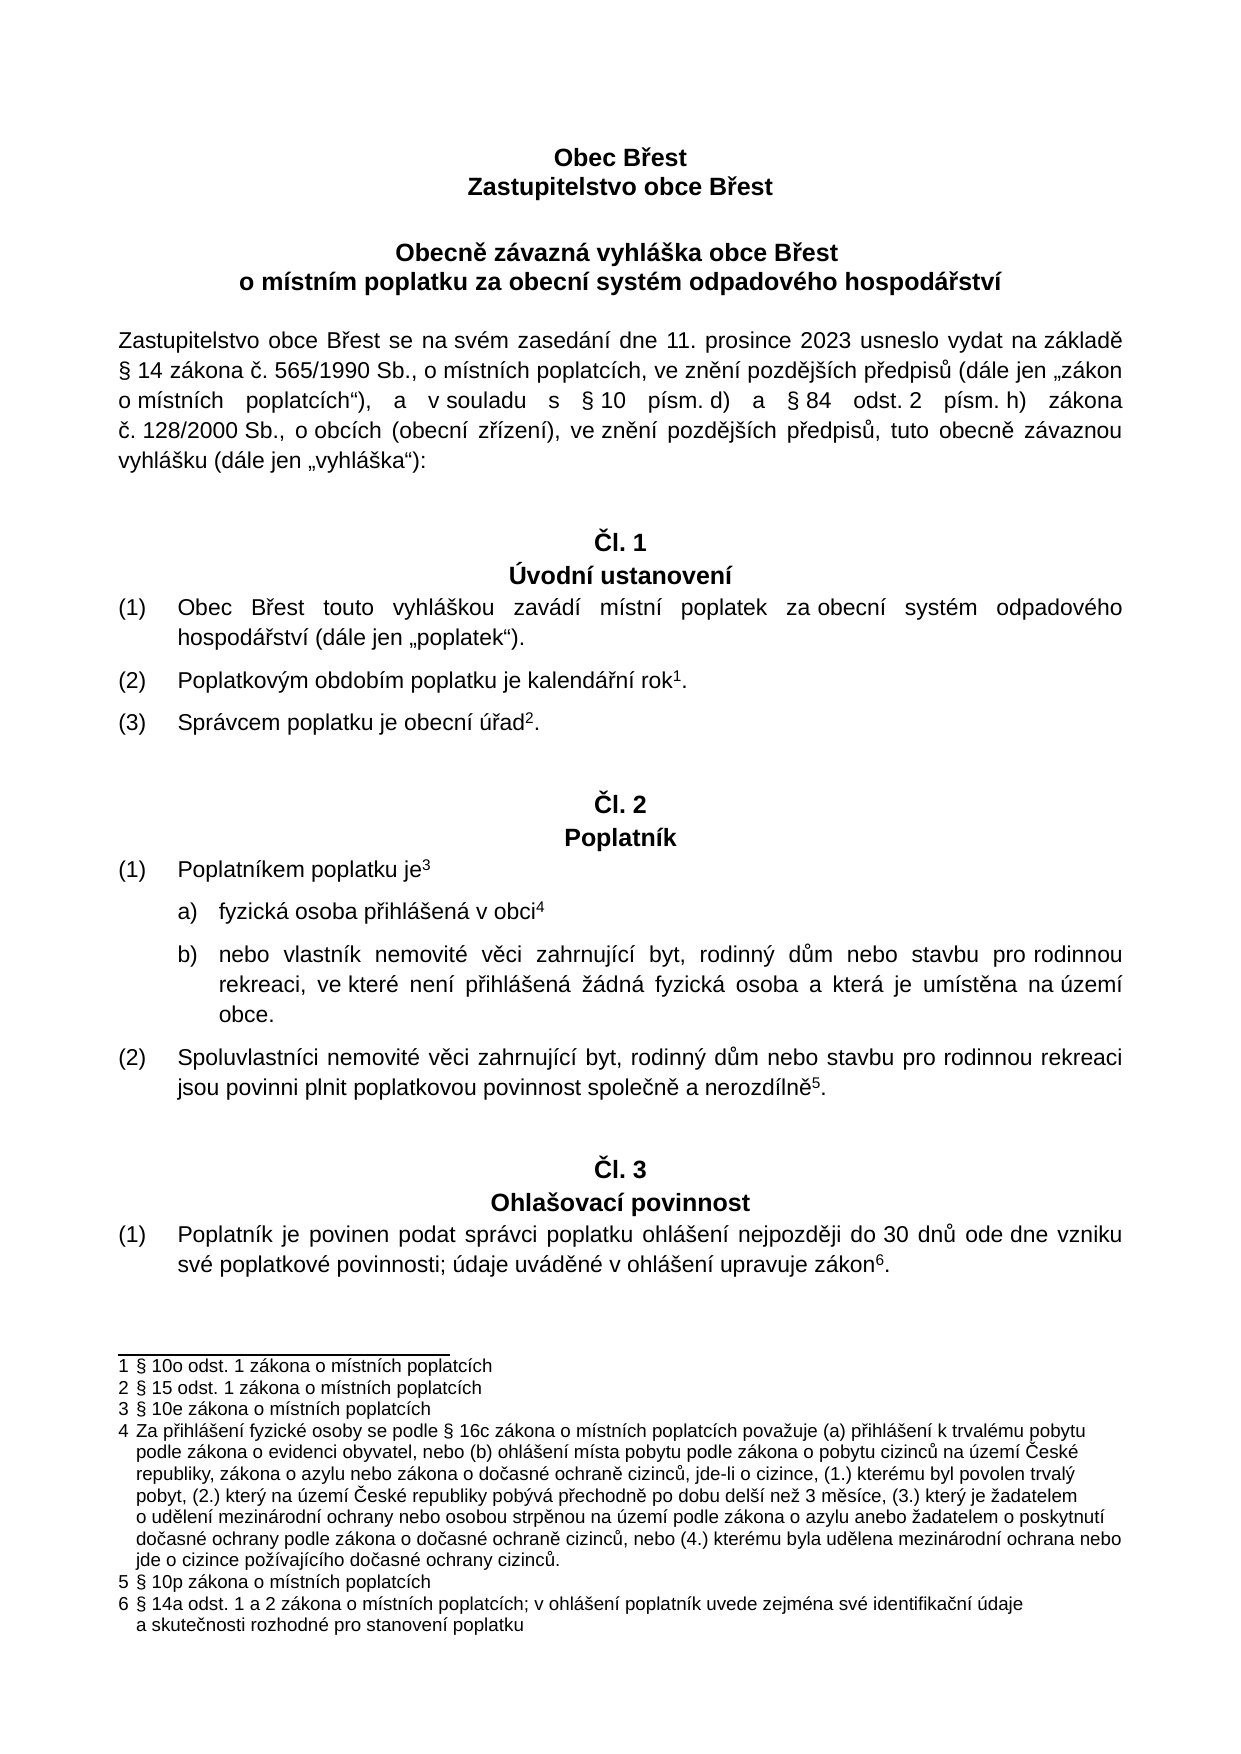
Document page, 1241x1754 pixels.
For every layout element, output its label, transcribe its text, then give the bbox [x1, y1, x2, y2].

subtitle Čl. 2 Poplatník [118, 789, 1122, 851]
list fyzická osoba přihlášená v obci [177, 898, 1122, 925]
subtitle Čl. 3 Ohlašovací povinnost [118, 1154, 1122, 1216]
list § 10o odst. 1 zákona o místních poplatcích [118, 1355, 1122, 1377]
list § 14a odst. 1 a 2 zákona o místních poplatcích; v ohlášení poplatník uvede zejména své identifikační údaje a skutečnosti rozhodné pro stanovení poplatku [118, 1592, 1122, 1635]
list Spoluvlastníci nemovité věci zahrnující byt, rodinný dům nebo stavbu pro rodinnou rekreaci jsou povinni plnit poplatkovou povinnost společně a nerozdílně. [118, 1044, 1122, 1101]
list § 10p zákona o místních poplatcích [118, 1571, 1122, 1592]
list § 10e zákona o místních poplatcích [118, 1398, 1122, 1420]
subtitle Obecně závazná vyhláška obce Břest o místním poplatku za obecní systém odpadového hospodářství [118, 238, 1122, 295]
list Poplatníkem poplatku je [118, 856, 1122, 882]
list Poplatník je povinen podat správci poplatku ohlášení nejpozději do 30 dnů ode dne vzniku své poplatkové povinnosti; údaje uváděné v ohlášení upravuje zákon. [118, 1221, 1122, 1277]
text Obec Břest Zastupitelstvo obce Břest [118, 143, 1122, 201]
subtitle Čl. 1 Úvodní ustanovení [118, 528, 1122, 589]
list Za přihlášení fyzické osoby se podle § 16c zákona o místních poplatcích považuje (a) přihlášení k trvalému pobytu podle zákona o evidenci obyvatel, nebo (b) ohlášení místa pobytu podle zákona o pobytu cizinců na území České republiky, zákona o azylu nebo zákona o dočasné ochraně cizinců, jde-li o cizince, (1.) kterému byl povolen trvalý pobyt, (2.) který na území České republiky pobývá přechodně po dobu delší než 3 měsíce, (3.) který je žadatelem o udělení mezinárodní ochrany nebo osobou strpěnou na území podle zákona o azylu anebo žadatelem o poskytnutí dočasné ochrany podle zákona o dočasné ochraně cizinců, nebo (4.) kterému byla udělena mezinárodní ochrana nebo jde o cizince požívajícího dočasné ochrany cizinců. [118, 1420, 1122, 1571]
list Správcem poplatku je obecní úřad. [118, 709, 1122, 736]
list nebo vlastník nemovité věci zahrnující byt, rodinný dům nebo stavbu pro rodinnou rekreaci, ve které není přihlášená žádná fyzická osoba a která je umístěna na území obce. [177, 941, 1122, 1028]
list Poplatkovým obdobím poplatku je kalendářní rok. [118, 667, 1122, 693]
list § 15 odst. 1 zákona o místních poplatcích [118, 1377, 1122, 1398]
list Obec Břest touto vyhláškou zavádí místní poplatek za obecní systém odpadového hospodářství (dále jen „poplatek“). [118, 594, 1122, 650]
text Zastupitelstvo obce Břest se na svém zasedání dne 11. prosince 2023 usneslo vydat na základě § 14 zákona č. 565/1990 Sb., o místních poplatcích, ve znění pozdějších předpisů (dále jen „zákon o místních poplatcích“), a v souladu s § 10 písm. d) a § 84 odst. 2 písm. h) zákona č. 128/2000 Sb., o obcích (obecní zřízení), ve znění pozdějších předpisů, tuto obecně závaznou vyhlášku (dále jen „vyhláška“): [118, 327, 1122, 474]
